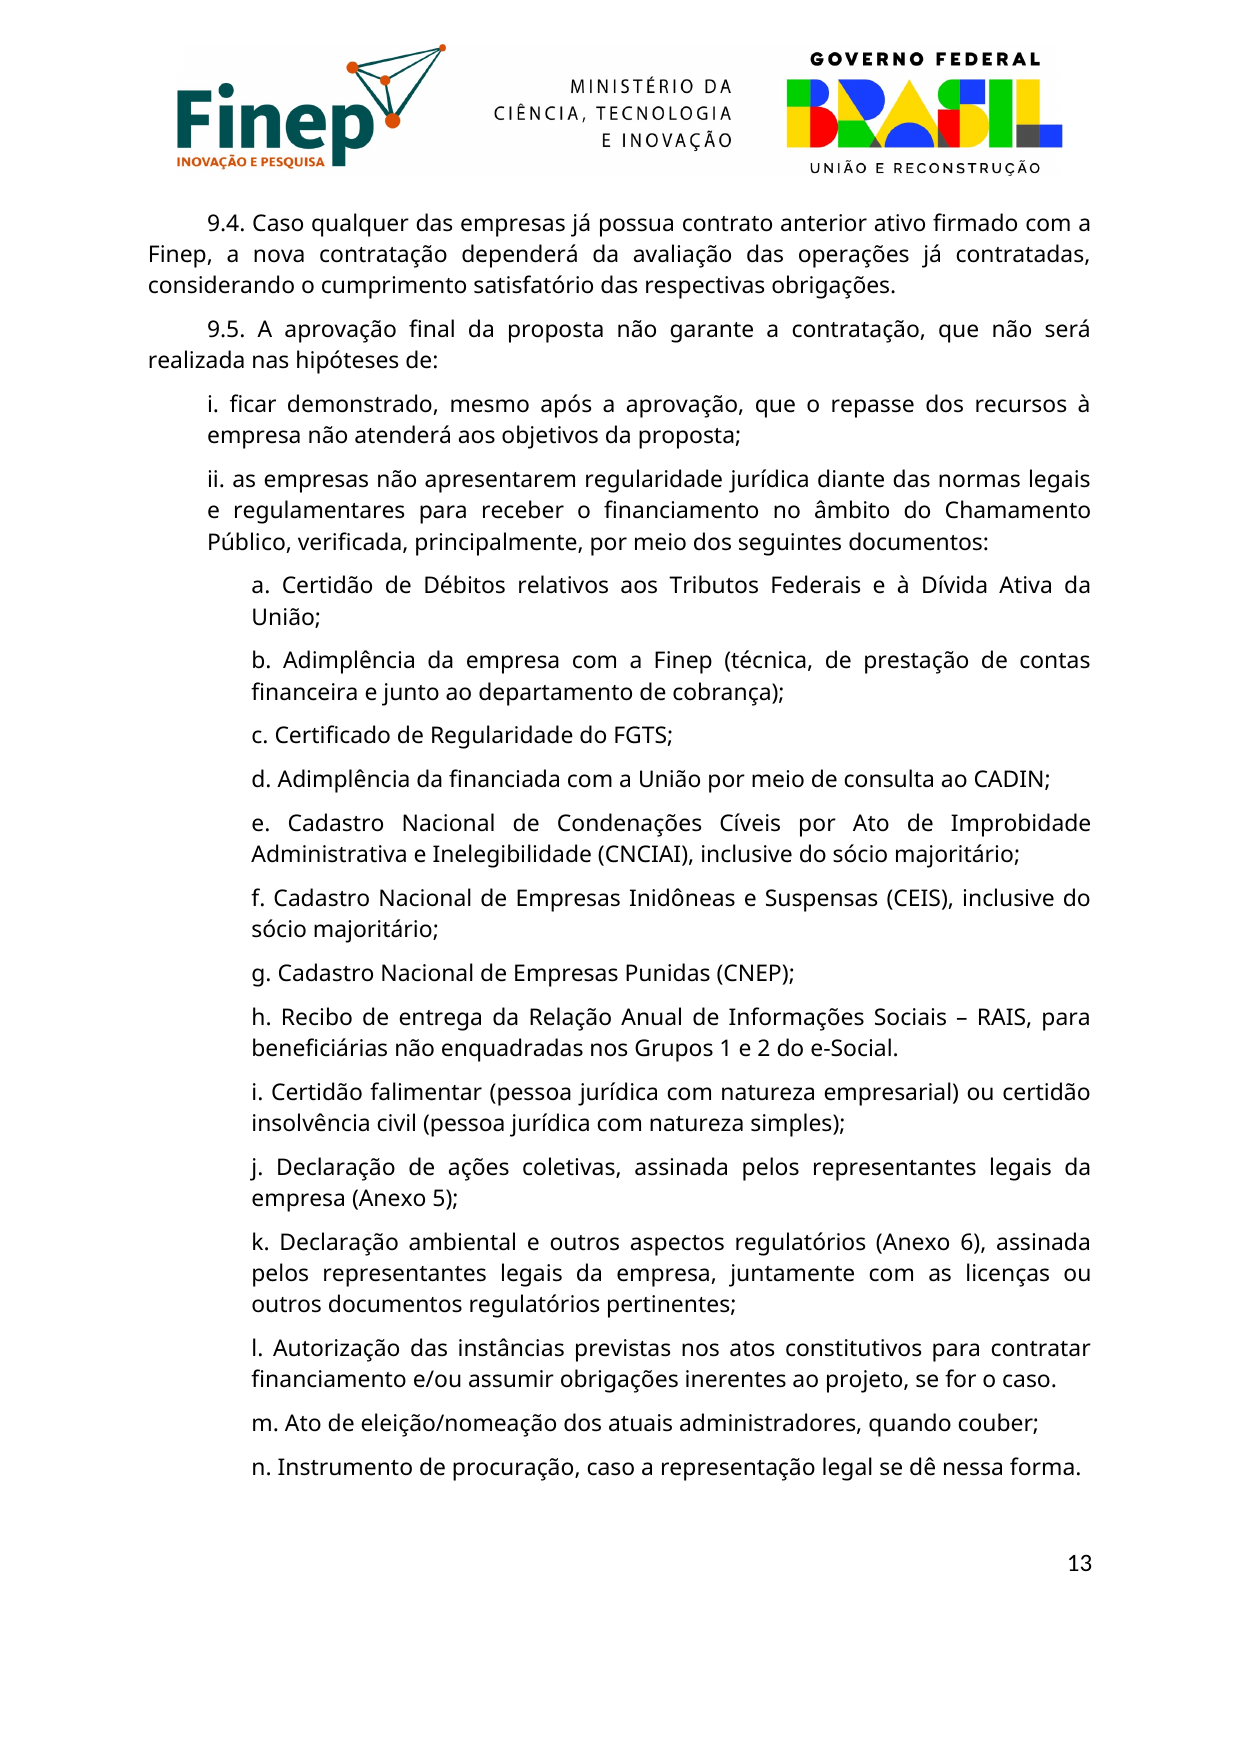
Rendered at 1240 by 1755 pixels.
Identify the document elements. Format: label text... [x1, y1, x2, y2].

text j. Declaração de ações coletivas, assinada pelos representantes legais da empresa (Anexo 5); [251, 1151, 1092, 1213]
text l. Autorização das instâncias previstas nos atos constitutivos para contratar financiamento e/ou assumir obrigações inerentes ao projeto, se for o caso. [251, 1332, 1092, 1394]
text i. ficar demonstrado, mesmo após a aprovação, que o repasse dos recursos à empresa não atenderá aos objetivos da proposta; [207, 388, 1092, 451]
text c. Certificado de Regularidade do FGTS; [251, 719, 1092, 751]
text 9.4. Caso qualquer das empresas já possua contrato anterior ativo firmado com a Finep, a nova contratação dependerá da avaliação das operações já contratadas, considerando o cumprimento satisfatório das respectivas obrigações. [148, 207, 1092, 301]
text h. Recibo de entrega da Relação Anual de Informações Sociais – RAIS, para beneficiárias não enquadradas nos Grupos 1 e 2 do e-Social. [251, 1001, 1092, 1063]
text d. Adimplência da financiada com a União por meio de consulta ao CADIN; [251, 763, 1092, 794]
text g. Cadastro Nacional de Empresas Punidas (CNEP); [251, 957, 1092, 988]
text k. Declaração ambiental e outros aspectos regulatórios (Anexo 6), assinada pelos representantes legais da empresa, juntamente com as licenças ou outros documentos regulatórios pertinentes; [251, 1226, 1092, 1319]
text e. Cadastro Nacional de Condenações Cíveis por Ato de Improbidade Administrativa e Inelegibilidade (CNCIAI), inclusive do sócio majoritário; [251, 807, 1092, 869]
text ii. as empresas não apresentarem regularidade jurídica diante das normas legais e regulamentares para receber o financiamento no âmbito do Chamamento Público, verificada, principalmente, por meio dos seguintes documentos: [207, 463, 1092, 557]
text b. Adimplência da empresa com a Finep (técnica, de prestação de contas financeira e junto ao departamento de cobrança); [251, 644, 1092, 707]
text i. Certidão falimentar (pessoa jurídica com natureza empresarial) ou certidão insolvência civil (pessoa jurídica com natureza simples); [251, 1076, 1092, 1138]
text 9.5. A aprovação final da proposta não garante a contratação, que não será realizada nas hipóteses de: [148, 313, 1092, 376]
text f. Cadastro Nacional de Empresas Inidôneas e Suspensas (CEIS), inclusive do sócio majoritário; [251, 882, 1092, 944]
text n. Instrumento de procuração, caso a representação legal se dê nessa forma. [251, 1451, 1092, 1482]
text m. Ato de eleição/nomeação dos atuais administradores, quando couber; [251, 1407, 1092, 1438]
text a. Certidão de Débitos relativos aos Tributos Federais e à Dívida Ativa da União; [251, 569, 1092, 632]
